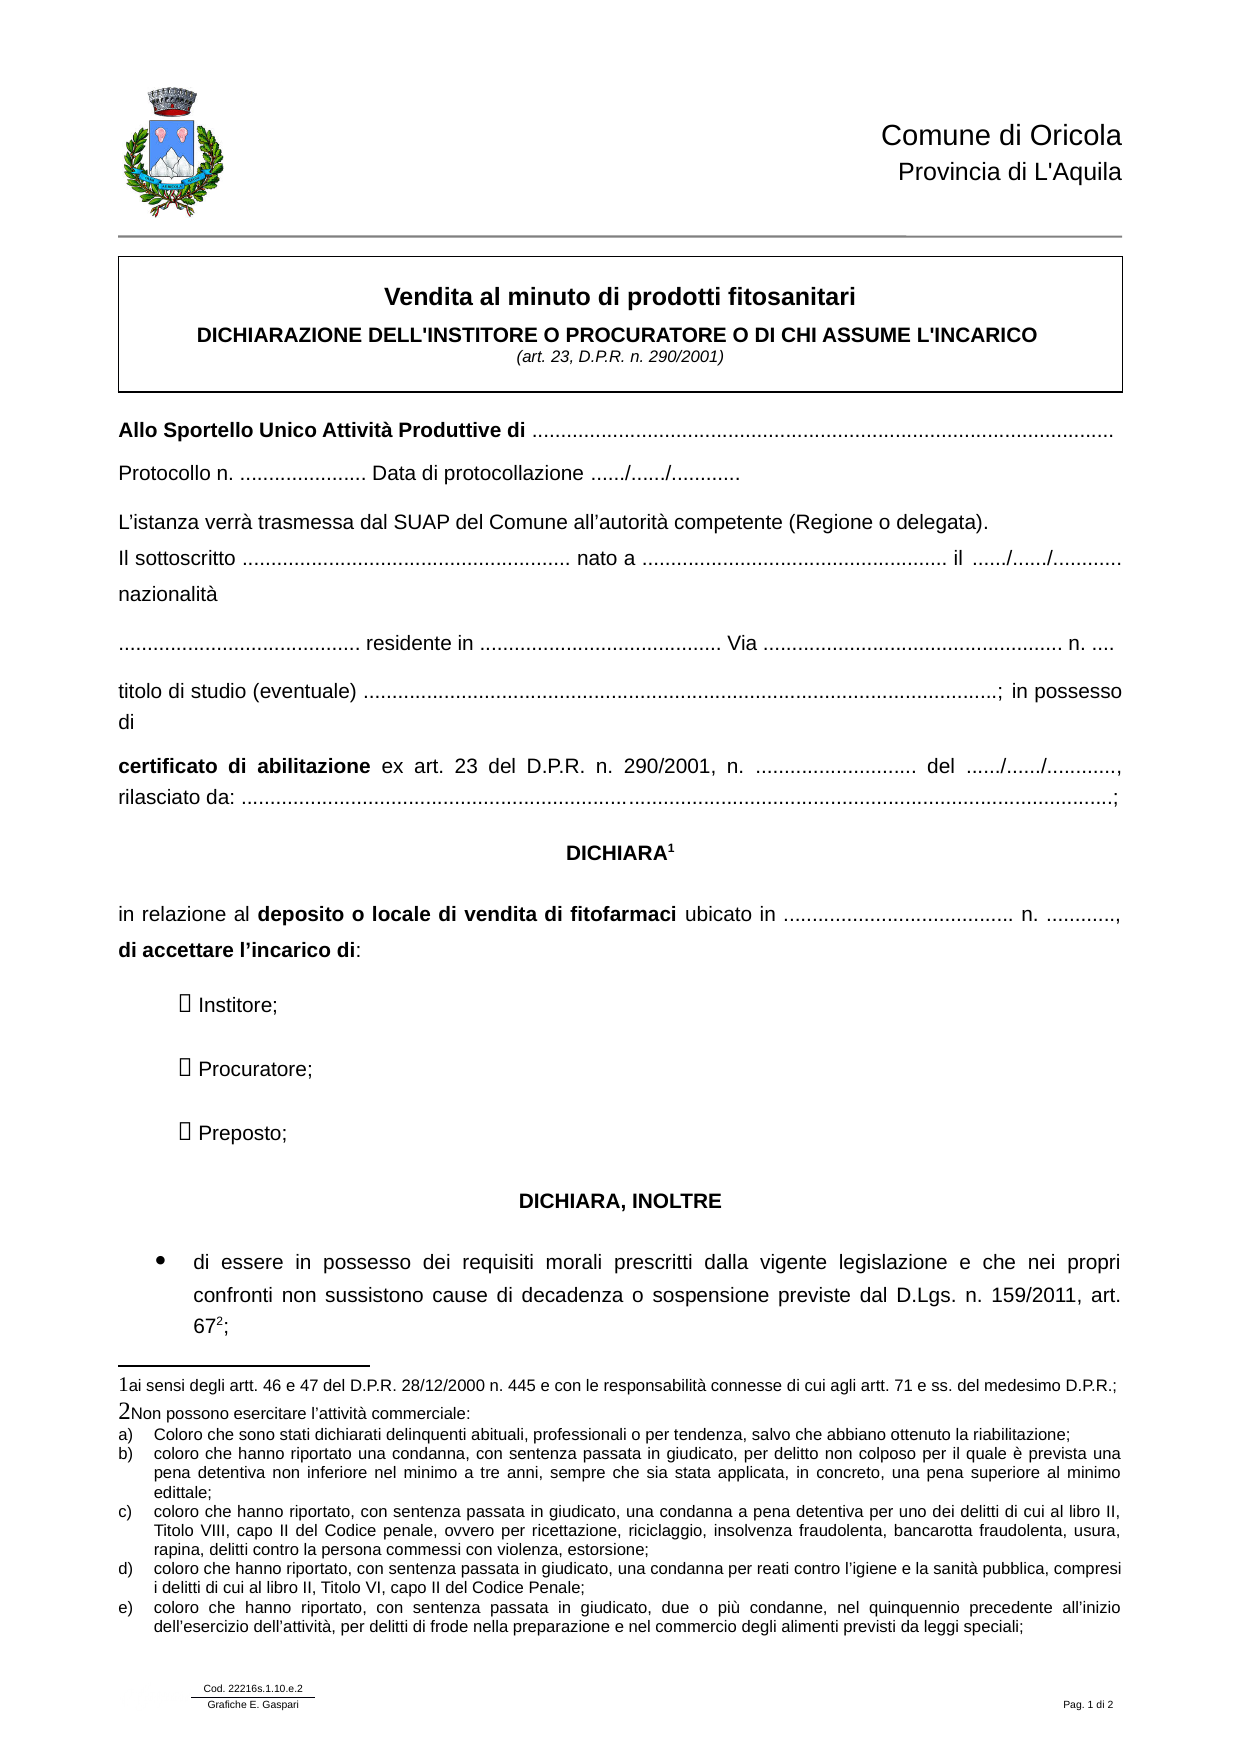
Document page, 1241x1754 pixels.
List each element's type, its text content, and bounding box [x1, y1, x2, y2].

text .......................................... residente in .......................................... Via .................................................... n. .... [118, 630, 1122, 654]
table_header Vendita al minuto di prodotti fitosanitari DICHIARAZIONE DELL'INSTITORE O PROCURATORE O DI CHI ASSUME L'INCARICO (art. 23, D.P.R. n. 290/2001) [119, 257, 1122, 391]
text Il sottoscritto ......................................................... nato a ..................................................... il ....../....../............ nazionalità [118, 546, 1122, 606]
list coloro che hanno riportato, con sentenza passata in giudicato, una condanna a pena detentiva per uno dei delitti di cui al libro II, Titolo VIII, capo II del Codice penale, ovvero per ricettazione, riciclaggio, insolvenza fraudolenta, bancarotta fraudolenta, usura, rapina, delitti contro la persona commessi con violenza, estorsione; [118, 1502, 1122, 1559]
list Non possono esercitare l’attività commerciale: [118, 1396, 1122, 1425]
text Provincia di L'Aquila [224, 157, 1122, 185]
text L’istanza verrà trasmessa dal SUAP del Comune all’autorità competente (Regione o delegata). [118, 509, 1122, 533]
text Comune di Oricola [224, 118, 1122, 152]
text certificato di abilitazione ex art. 23 del D.P.R. n. 290/2001, n. ............................ del ....../....../............, rilasciato da: .......................................................................................................................................................; [118, 753, 1122, 809]
text DICHIARA [118, 841, 1122, 865]
text DICHIARA, INOLTRE [118, 1189, 1122, 1213]
text  Procuratore; [177, 1050, 1122, 1084]
text ai sensi degli artt. 46 e 47 del D.P.R. 28/12/2000 n. 445 e con le responsabilità connesse di cui agli artt. 71 e ss. del medesimo D.P.R.; [118, 1372, 1122, 1396]
list coloro che hanno riportato una condanna, con sentenza passata in giudicato, per delitto non colposo per il quale è prevista una pena detentiva non inferiore nel minimo a tre anni, sempre che sia stata applicata, in concreto, una pena superiore al minimo edittale; [118, 1444, 1122, 1502]
text  Institore; [177, 986, 1122, 1020]
text in relazione al deposito o locale di vendita di fitofarmaci ubicato in ........................................ n. ............, di accettare l’incarico di: [118, 902, 1122, 962]
text Protocollo n. ...................... Data di protocollazione ....../....../............ [118, 461, 1122, 485]
list coloro che hanno riportato, con sentenza passata in giudicato, due o più condanne, nel quinquennio precedente all’inizio dell’esercizio dell’attività, per delitti di frode nella preparazione e nel commercio degli alimenti previsti da leggi speciali; [118, 1597, 1122, 1636]
text  Preposto; [177, 1113, 1122, 1147]
text titolo di studio (eventuale) ..............................................................................................................; in possesso di [118, 679, 1122, 734]
list coloro che hanno riportato, con sentenza passata in giudicato, una condanna per reati contro l’igiene e la sanità pubblica, compresi i delitti di cui al libro II, Titolo VI, capo II del Codice Penale; [118, 1559, 1122, 1597]
list Coloro che sono stati dichiarati delinquenti abituali, professionali o per tendenza, salvo che abbiano ottenuto la riabilitazione; [118, 1425, 1122, 1444]
text Allo Sportello Unico Attività Produttive di ..................................................................................................... [118, 417, 1122, 441]
picture [122, 87, 224, 219]
list di essere in possesso dei requisiti morali prescritti dalla vigente legislazione e che nei propri confronti non sussistono cause di decadenza o sospensione previste dal D.Lgs. n. 159/2011, art. 67; [156, 1250, 1122, 1337]
